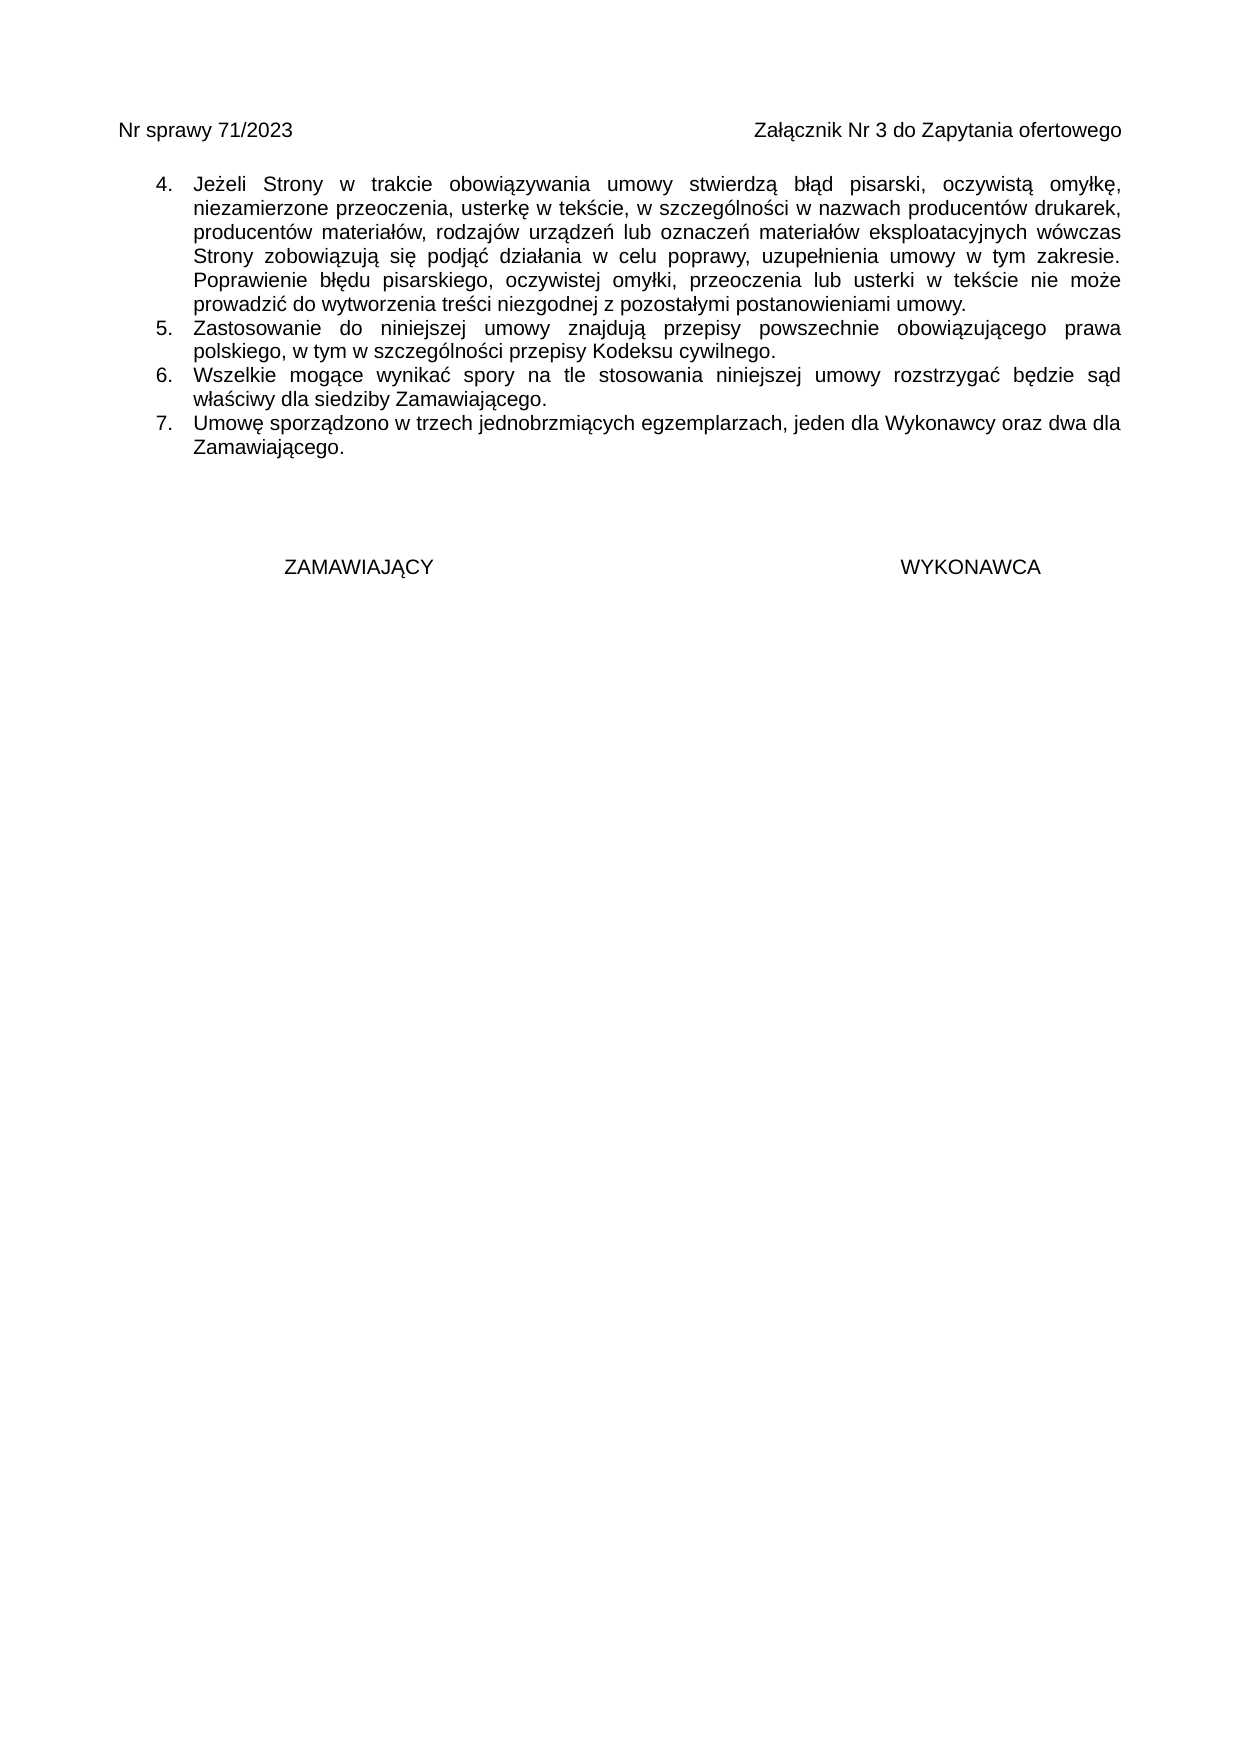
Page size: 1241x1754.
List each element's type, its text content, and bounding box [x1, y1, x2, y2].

text ZAMAWIAJĄCY WYKONAWCA [118, 555, 1122, 579]
list Jeżeli Strony w trakcie obowiązywania umowy stwierdzą błąd pisarski, oczywistą omyłkę, niezamierzone przeoczenia, usterkę w tekście, w szczególności w nazwach producentów drukarek, producentów materiałów, rodzajów urządzeń lub oznaczeń materiałów eksploatacyjnych wówczas Strony zobowiązują się podjąć działania w celu poprawy, uzupełnienia umowy w tym zakresie. Poprawienie błędu pisarskiego, oczywistej omyłki, przeoczenia lub usterki w tekście nie może prowadzić do wytworzenia treści niezgodnej z pozostałymi postanowieniami umowy. [156, 172, 1122, 315]
list Umowę sporządzono w trzech jednobrzmiących egzemplarzach, jeden dla Wykonawcy oraz dwa dla Zamawiającego. [156, 411, 1122, 459]
list Zastosowanie do niniejszej umowy znajdują przepisy powszechnie obowiązującego prawa polskiego, w tym w szczególności przepisy Kodeksu cywilnego. [156, 315, 1122, 363]
list Wszelkie mogące wynikać spory na tle stosowania niniejszej umowy rozstrzygać będzie sąd właściwy dla siedziby Zamawiającego. [156, 363, 1122, 411]
